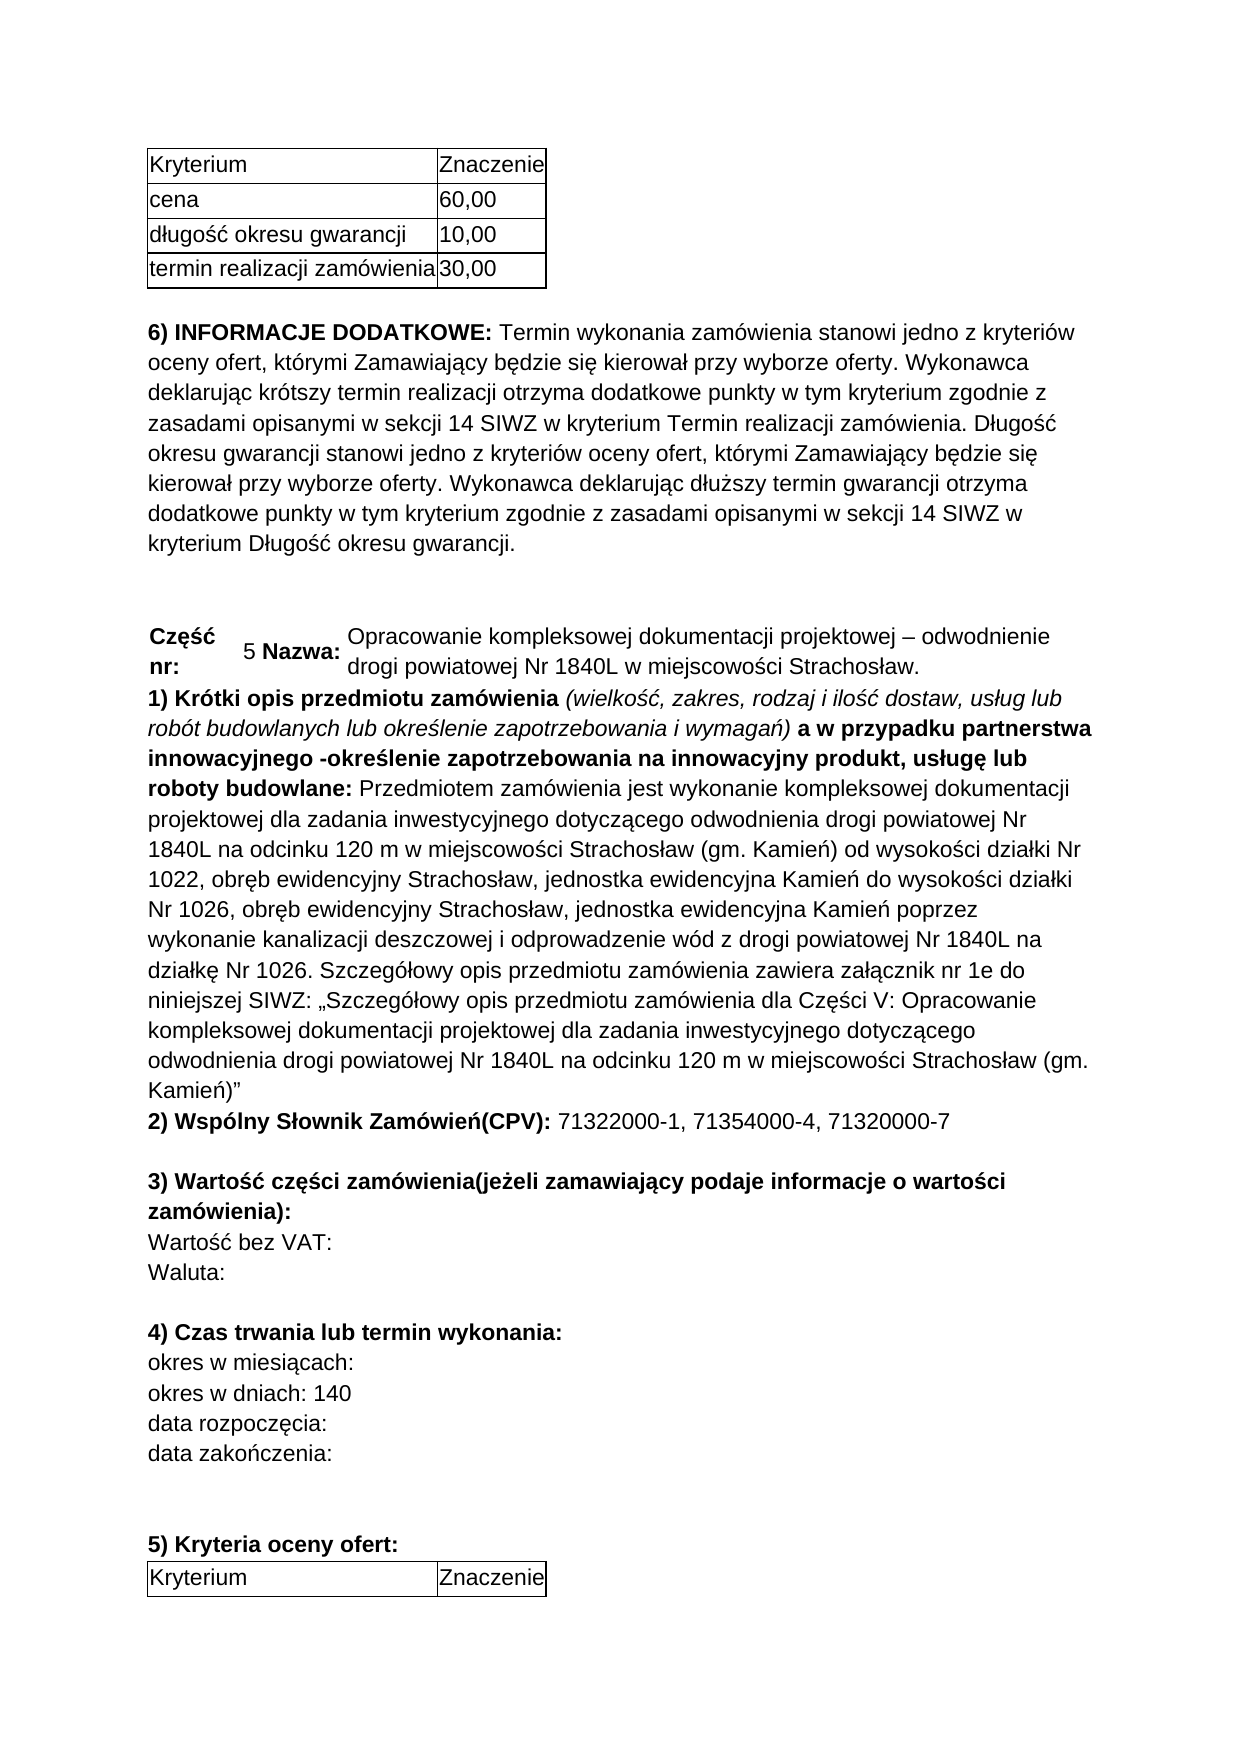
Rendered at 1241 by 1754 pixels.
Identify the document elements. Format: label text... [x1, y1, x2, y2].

table_header Znaczenie [438, 1562, 545, 1596]
table_cell cena [148, 184, 437, 217]
table_header Kryterium [148, 149, 437, 182]
text 5) Kryteria oceny ofert: [148, 1500, 1093, 1557]
table_header Nazwa: [260, 621, 346, 685]
table_cell 10,00 [438, 219, 545, 252]
text 6) INFORMACJE DODATKOWE: Termin wykonania zamówienia stanowi jedno z kryteriów oceny ofert, którymi Zamawiający będzie się kierował przy wyborze oferty. Wykonawca deklarując krótszy termin realizacji otrzyma dodatkowe punkty w tym kryterium zgodnie z zasadami opisanymi w sekcji 14 SIWZ w kryterium Termin realizacji zamówienia. Długość okresu gwarancji stanowi jedno z kryteriów oceny ofert, którymi Zamawiający będzie się kierował przy wyborze oferty. Wykonawca deklarując dłuższy termin gwarancji otrzyma dodatkowe punkty w tym kryterium zgodnie z zasadami opisanymi w sekcji 14 SIWZ w kryterium Długość okresu gwarancji. [148, 289, 1093, 589]
table_cell 60,00 [438, 184, 545, 217]
table_header Część nr: [148, 621, 241, 685]
table_cell 30,00 [438, 254, 545, 287]
table_header 5 [241, 621, 260, 685]
text 1) Krótki opis przedmiotu zamówienia (wielkość, zakres, rodzaj i ilość dostaw, usług lub robót budowlanych lub określenie zapotrzebowania i wymagań) a w przypadku partnerstwa innowacyjnego -określenie zapotrzebowania na innowacyjny produkt, usługę lub roboty budowlane: Przedmiotem zamówienia jest wykonanie kompleksowej dokumentacji projektowej dla zadania inwestycyjnego dotyczącego odwodnienia drogi powiatowej Nr 1840L na odcinku 120 m w miejscowości Strachosław (gm. Kamień) od wysokości działki Nr 1022, obręb ewidencyjny Strachosław, jednostka ewidencyjna Kamień do wysokości działki Nr 1026, obręb ewidencyjny Strachosław, jednostka ewidencyjna Kamień poprzez wykonanie kanalizacji deszczowej i odprowadzenie wód z drogi powiatowej Nr 1840L na działkę Nr 1026. Szczegółowy opis przedmiotu zamówienia zawiera załącznik nr 1e do niniejszej SIWZ: „Szczegółowy opis przedmiotu zamówienia dla Części V: Opracowanie kompleksowej dokumentacji projektowej dla zadania inwestycyjnego dotyczącego odwodnienia drogi powiatowej Nr 1840L na odcinku 120 m w miejscowości Strachosław (gm. Kamień)” 2) Wspólny Słownik Zamówień(CPV): 71322000-1, 71354000-4, 71320000-7 3) Wartość części zamówienia(jeżeli zamawiający podaje informacje o wartości zamówienia): Wartość bez VAT: Waluta: 4) Czas trwania lub termin wykonania: okres w miesiącach: okres w dniach: 140 data rozpoczęcia: data zakończenia: [148, 685, 1093, 1466]
table_header Opracowanie kompleksowej dokumentacji projektowej – odwodnienie drogi powiatowej Nr 1840L w miejscowości Strachosław. [346, 621, 1102, 685]
table_cell długość okresu gwarancji [148, 219, 437, 252]
table_cell termin realizacji zamówienia [148, 254, 437, 287]
table_header Kryterium [148, 1562, 437, 1596]
table_header Znaczenie [438, 149, 545, 182]
